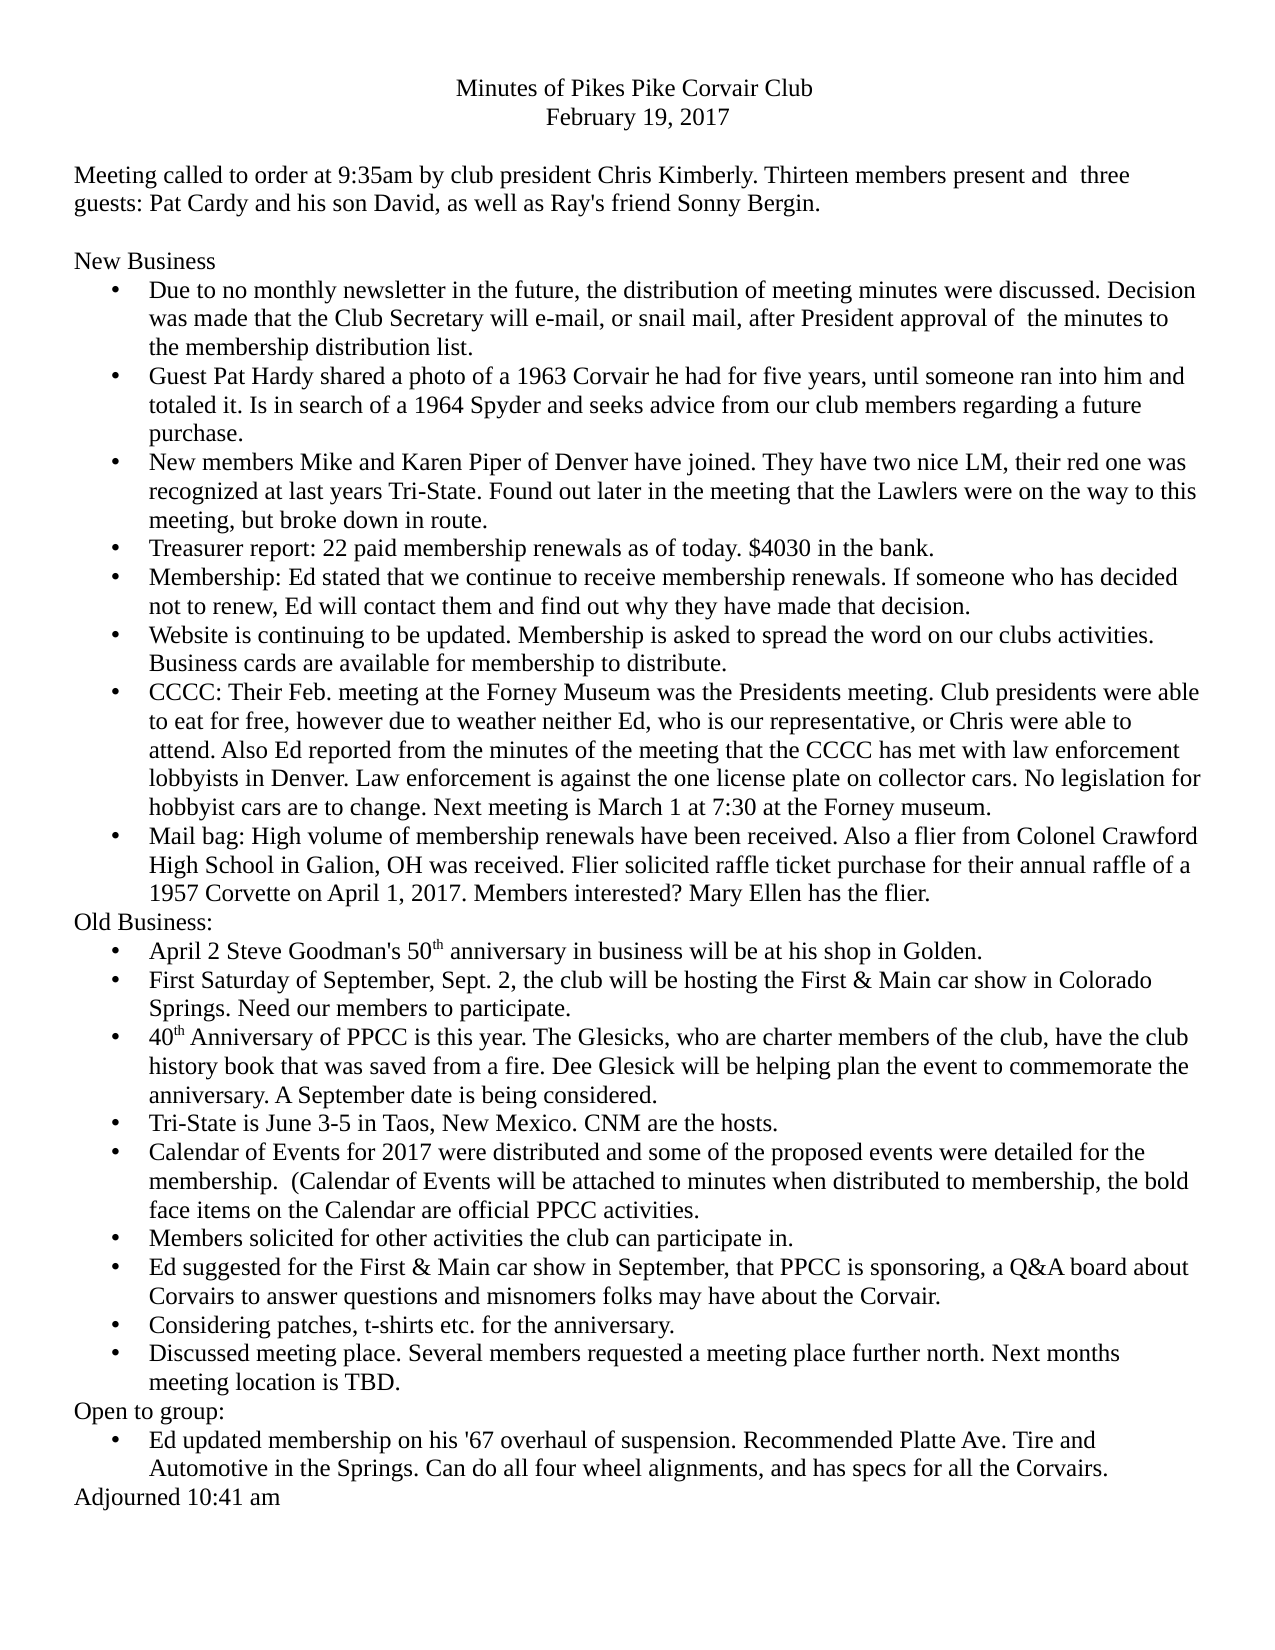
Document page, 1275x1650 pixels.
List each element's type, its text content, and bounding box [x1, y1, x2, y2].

text Adjourned 10:41 am [73, 1482, 1201, 1511]
list New members Mike and Karen Piper of Denver have joined. They have two nice LM, their red one was recognized at last years Tri-State. Found out later in the meeting that the Lawlers were on the way to this meeting, but broke down in route. [111, 447, 1201, 533]
list Mail bag: High volume of membership renewals have been received. Also a flier from Colonel Crawford High School in Galion, OH was received. Flier solicited raffle ticket purchase for their annual raffle of a 1957 Corvette on April 1, 2017. Members interested? Mary Ellen has the flier. [111, 821, 1201, 907]
text Meeting called to order at 9:35am by club president Chris Kimberly. Thirteen members present and three guests: Pat Cardy and his son David, as well as Ray's friend Sonny Bergin. [73, 160, 1201, 217]
list 40th Anniversary of PPCC is this year. The Glesicks, who are charter members of the club, have the club history book that was saved from a fire. Dee Glesick will be helping plan the event to commemorate the anniversary. A September date is being considered. [111, 1022, 1201, 1108]
list Calendar of Events for 2017 were distributed and some of the proposed events were detailed for the membership. (Calendar of Events will be attached to minutes when distributed to membership, the bold face items on the Calendar are official PPCC activities. [111, 1137, 1201, 1223]
list First Saturday of September, Sept. 2, the club will be hosting the First & Main car show in Colorado Springs. Need our members to participate. [111, 965, 1201, 1022]
list Membership: Ed stated that we continue to receive membership renewals. If someone who has decided not to renew, Ed will contact them and find out why they have made that decision. [111, 562, 1201, 620]
list Due to no monthly newsletter in the future, the distribution of meeting minutes were discussed. Decision was made that the Club Secretary will e-mail, or snail mail, after President approval of the minutes to the membership distribution list. [111, 275, 1201, 361]
text Minutes of Pikes Pike Corvair Club [73, 73, 1201, 102]
text Old Business: [73, 907, 1201, 936]
list CCCC: Their Feb. meeting at the Forney Museum was the Presidents meeting. Club presidents were able to eat for free, however due to weather neither Ed, who is our representative, or Chris were able to attend. Also Ed reported from the minutes of the meeting that the CCCC has met with law enforcement lobbyists in Denver. Law enforcement is against the one license plate on collector cars. No legislation for hobbyist cars are to change. Next meeting is March 1 at 7:30 at the Forney museum. [111, 677, 1201, 821]
list Ed updated membership on his '67 overhaul of suspension. Recommended Platte Ave. Tire and Automotive in the Springs. Can do all four wheel alignments, and has specs for all the Corvairs. [111, 1425, 1201, 1482]
list Discussed meeting place. Several members requested a meeting place further north. Next months meeting location is TBD. [111, 1338, 1201, 1396]
text New Business [73, 246, 1201, 275]
list Tri-State is June 3-5 in Taos, New Mexico. CNM are the hosts. [111, 1108, 1201, 1137]
list Website is continuing to be updated. Membership is asked to spread the word on our clubs activities. Business cards are available for membership to distribute. [111, 620, 1201, 677]
list Treasurer report: 22 paid membership renewals as of today. $4030 in the bank. [111, 533, 1201, 562]
list April 2 Steve Goodman's 50th anniversary in business will be at his shop in Golden. [111, 936, 1201, 965]
list Ed suggested for the First & Main car show in September, that PPCC is sponsoring, a Q&A board about Corvairs to answer questions and misnomers folks may have about the Corvair. [111, 1252, 1201, 1310]
text Open to group: [73, 1396, 1201, 1425]
list Considering patches, t-shirts etc. for the anniversary. [111, 1310, 1201, 1338]
text February 19, 2017 [73, 102, 1201, 131]
list Members solicited for other activities the club can participate in. [111, 1223, 1201, 1252]
list Guest Pat Hardy shared a photo of a 1963 Corvair he had for five years, until someone ran into him and totaled it. Is in search of a 1964 Spyder and seeks advice from our club members regarding a future purchase. [111, 361, 1201, 447]
